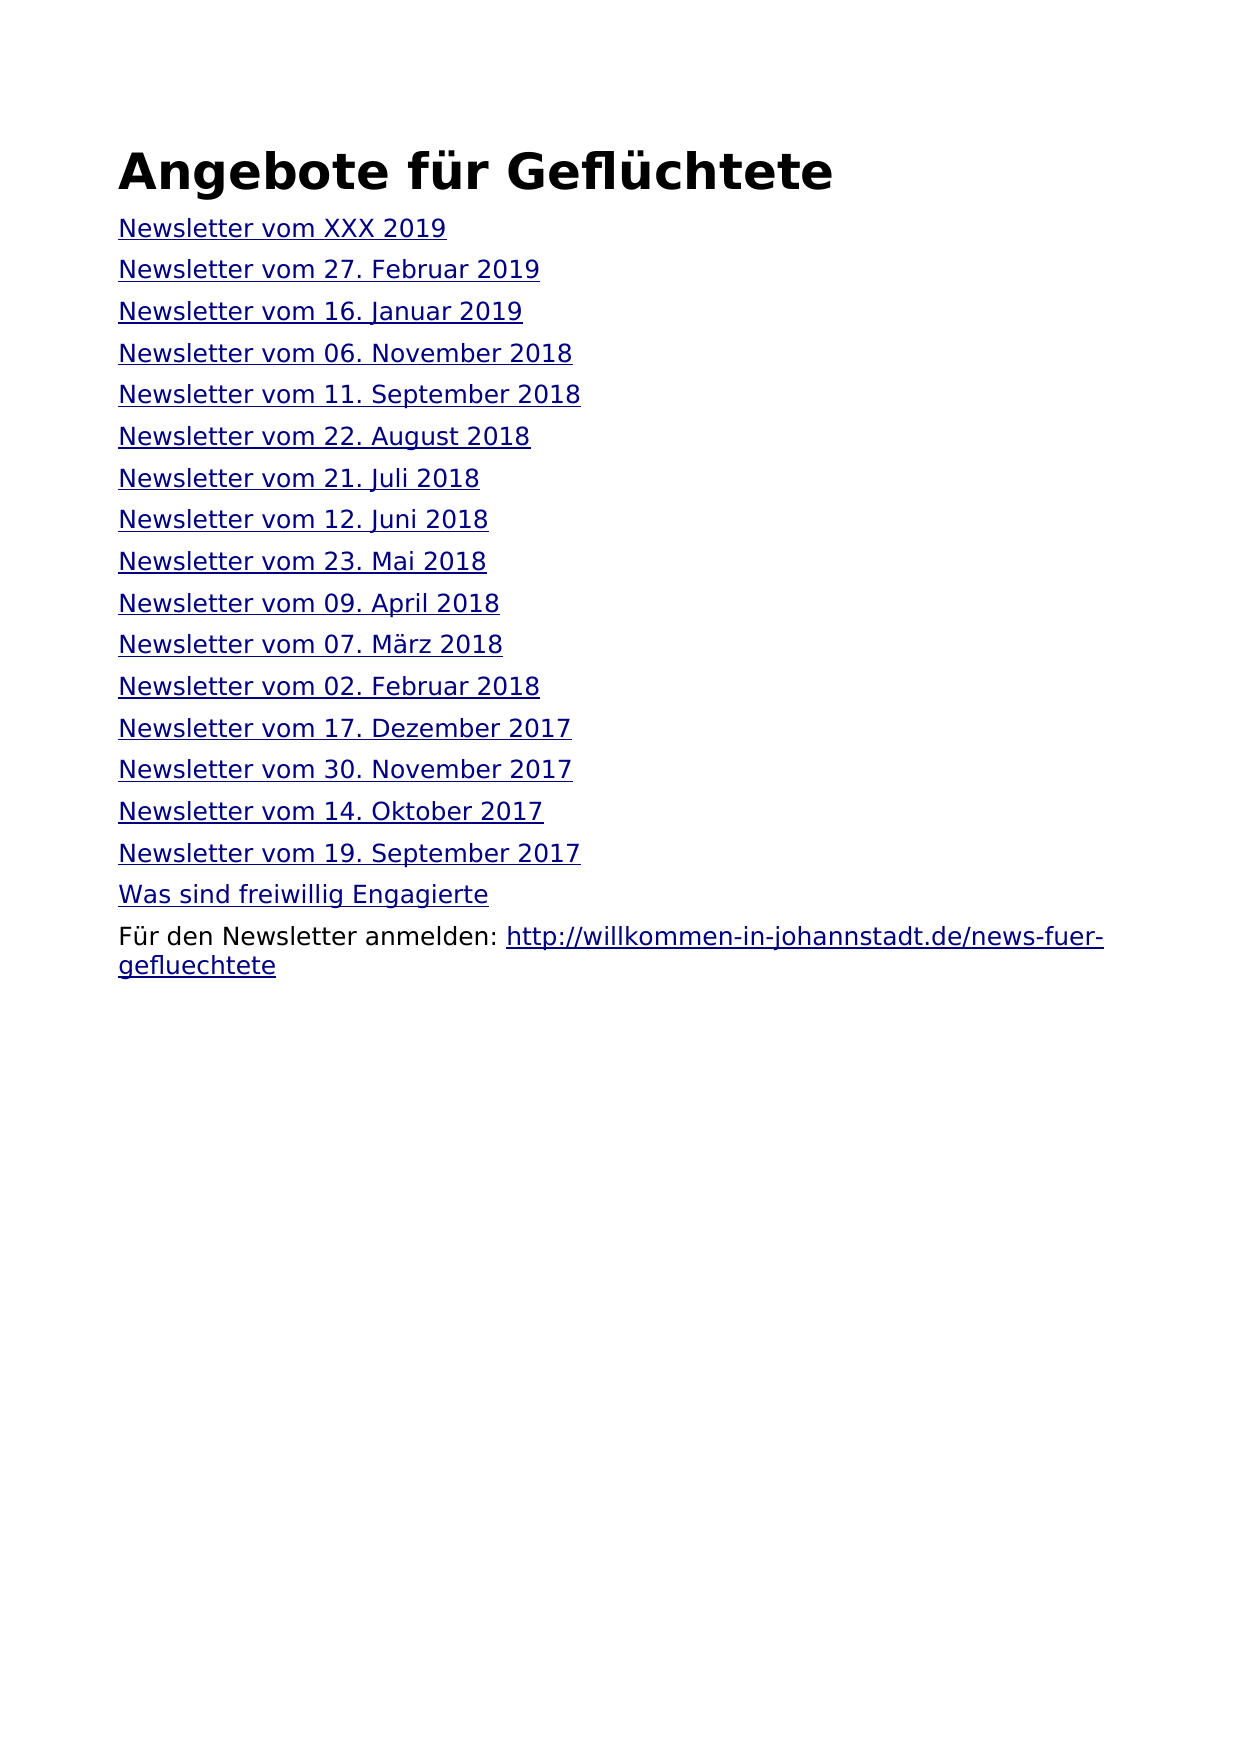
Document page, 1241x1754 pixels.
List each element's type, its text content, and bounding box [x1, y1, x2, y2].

text Newsletter vom 19. September 2017 [118, 839, 1122, 868]
text Newsletter vom 17. Dezember 2017 [118, 714, 1122, 743]
text Newsletter vom 21. Juli 2018 [118, 464, 1122, 493]
text Newsletter vom 07. März 2018 [118, 631, 1122, 660]
subtitle Angebote für Geflüchtete [118, 143, 1122, 201]
text Newsletter vom 30. November 2017 [118, 756, 1122, 785]
text Was sind freiwillig Engagierte [118, 881, 1122, 910]
text Newsletter vom 06. November 2018 [118, 339, 1122, 368]
text Newsletter vom 14. Oktober 2017 [118, 797, 1122, 826]
text Newsletter vom 09. April 2018 [118, 589, 1122, 618]
text Newsletter vom 11. September 2018 [118, 381, 1122, 410]
text Newsletter vom 16. Januar 2019 [118, 297, 1122, 326]
text Für den Newsletter anmelden: http://willkommen-in-johannstadt.de/news-fuer-gefluechtete [118, 922, 1122, 981]
text Newsletter vom XXX 2019 [118, 214, 1122, 243]
text Newsletter vom 27. Februar 2019 [118, 256, 1122, 285]
text Newsletter vom 12. Juni 2018 [118, 506, 1122, 535]
text Newsletter vom 02. Februar 2018 [118, 672, 1122, 701]
text Newsletter vom 22. August 2018 [118, 422, 1122, 451]
text Newsletter vom 23. Mai 2018 [118, 547, 1122, 576]
